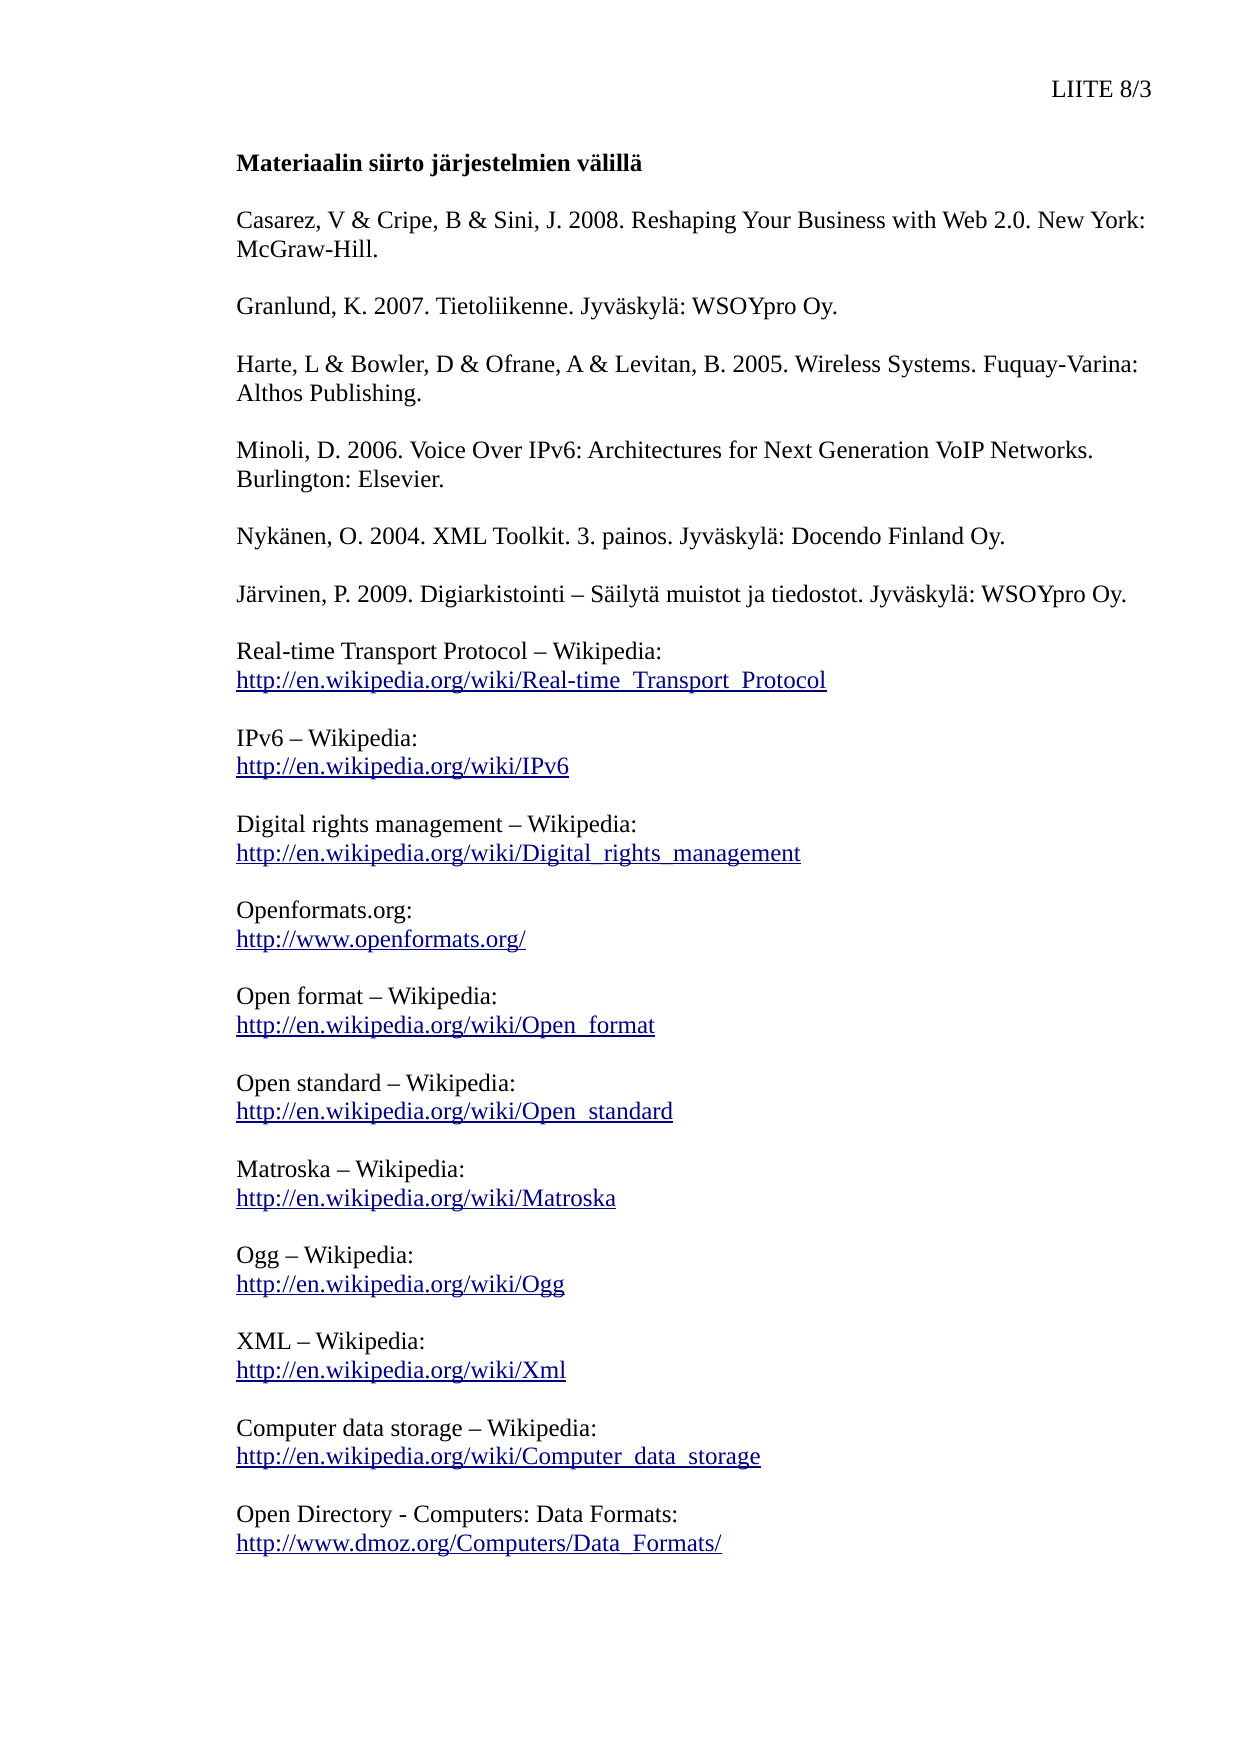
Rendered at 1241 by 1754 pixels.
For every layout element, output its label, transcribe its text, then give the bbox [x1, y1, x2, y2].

text Järvinen, P. 2009. Digiarkistointi – Säilytä muistot ja tiedostot. Jyväskylä: WSOYpro Oy. [236, 563, 1152, 608]
text Open standard – Wikipedia: http://en.wikipedia.org/wiki/Open_standard [236, 1051, 1152, 1125]
text Harte, L & Bowler, D & Ofrane, A & Levitan, B. 2005. Wireless Systems. Fuquay-Varina: Althos Publishing. [236, 333, 1152, 406]
text Computer data storage – Wikipedia: http://en.wikipedia.org/wiki/Computer_data_storage [236, 1396, 1152, 1470]
text Real-time Transport Protocol – Wikipedia: http://en.wikipedia.org/wiki/Real-time_Transport_Protocol [236, 620, 1152, 694]
text Materiaalin siirto järjestelmien välillä [236, 148, 1152, 176]
text Matroska – Wikipedia: http://en.wikipedia.org/wiki/Matroska [236, 1138, 1152, 1211]
text Nykänen, O. 2004. XML Toolkit. 3. painos. Jyväskylä: Docendo Finland Oy. [236, 505, 1152, 550]
text Open format – Wikipedia: http://en.wikipedia.org/wiki/Open_format [236, 965, 1152, 1039]
text Minoli, D. 2006. Voice Over IPv6: Architectures for Next Generation VoIP Networks. Burlington: Elsevier. [236, 419, 1152, 493]
text XML – Wikipedia: http://en.wikipedia.org/wiki/Xml [236, 1310, 1152, 1384]
text Granlund, K. 2007. Tietoliikenne. Jyväskylä: WSOYpro Oy. [236, 275, 1152, 320]
text Openformats.org: http://www.openformats.org/ [236, 879, 1152, 953]
text IPv6 – Wikipedia: http://en.wikipedia.org/wiki/IPv6 [236, 706, 1152, 780]
text Open Directory - Computers: Data Formats: http://www.dmoz.org/Computers/Data_Formats/ [236, 1483, 1152, 1556]
text Digital rights management – Wikipedia: http://en.wikipedia.org/wiki/Digital_rights_management [236, 793, 1152, 866]
text Casarez, V & Cripe, B & Sini, J. 2008. Reshaping Your Business with Web 2.0. New York: McGraw-Hill. [236, 189, 1152, 263]
text Ogg – Wikipedia: http://en.wikipedia.org/wiki/Ogg [236, 1224, 1152, 1298]
